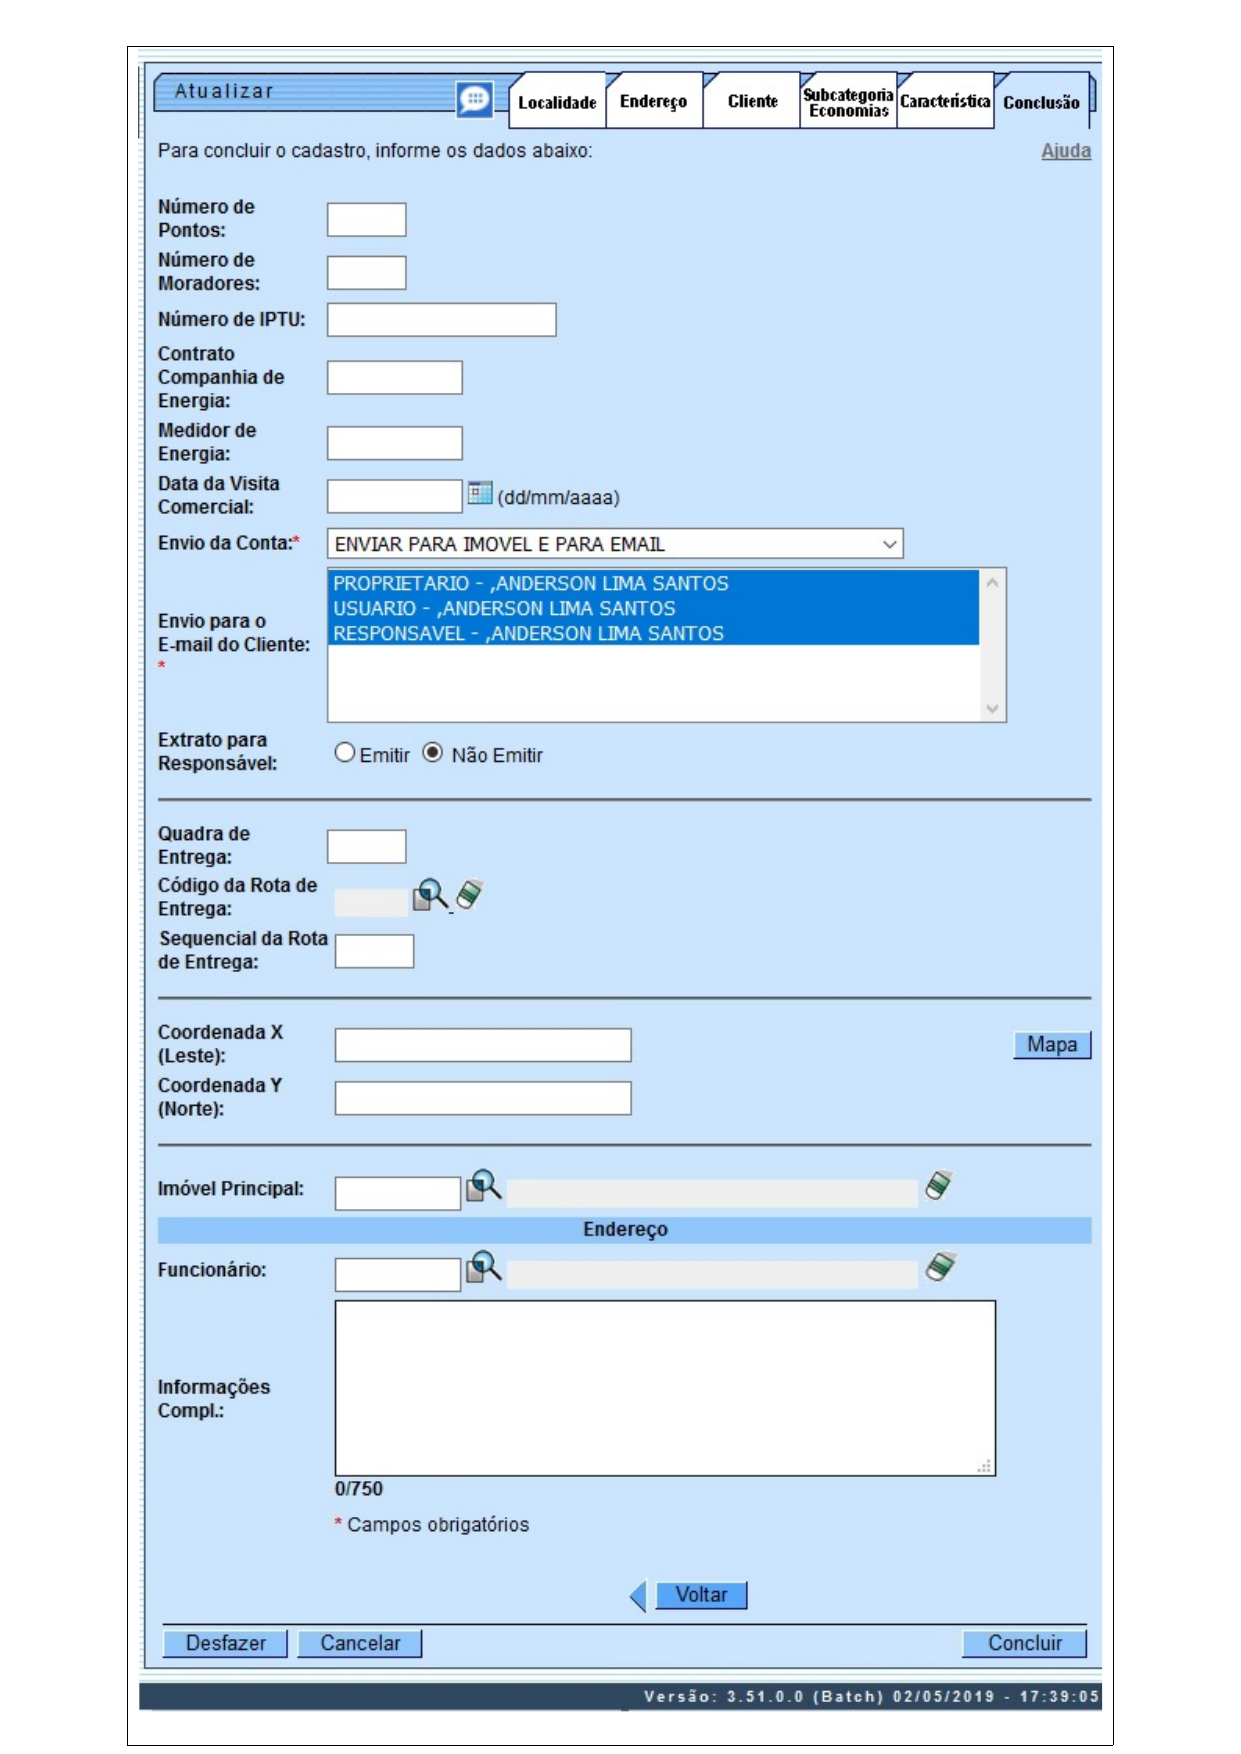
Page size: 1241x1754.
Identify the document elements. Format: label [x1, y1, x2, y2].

table_header [128, 47, 1113, 1745]
picture [138, 48, 1103, 1713]
